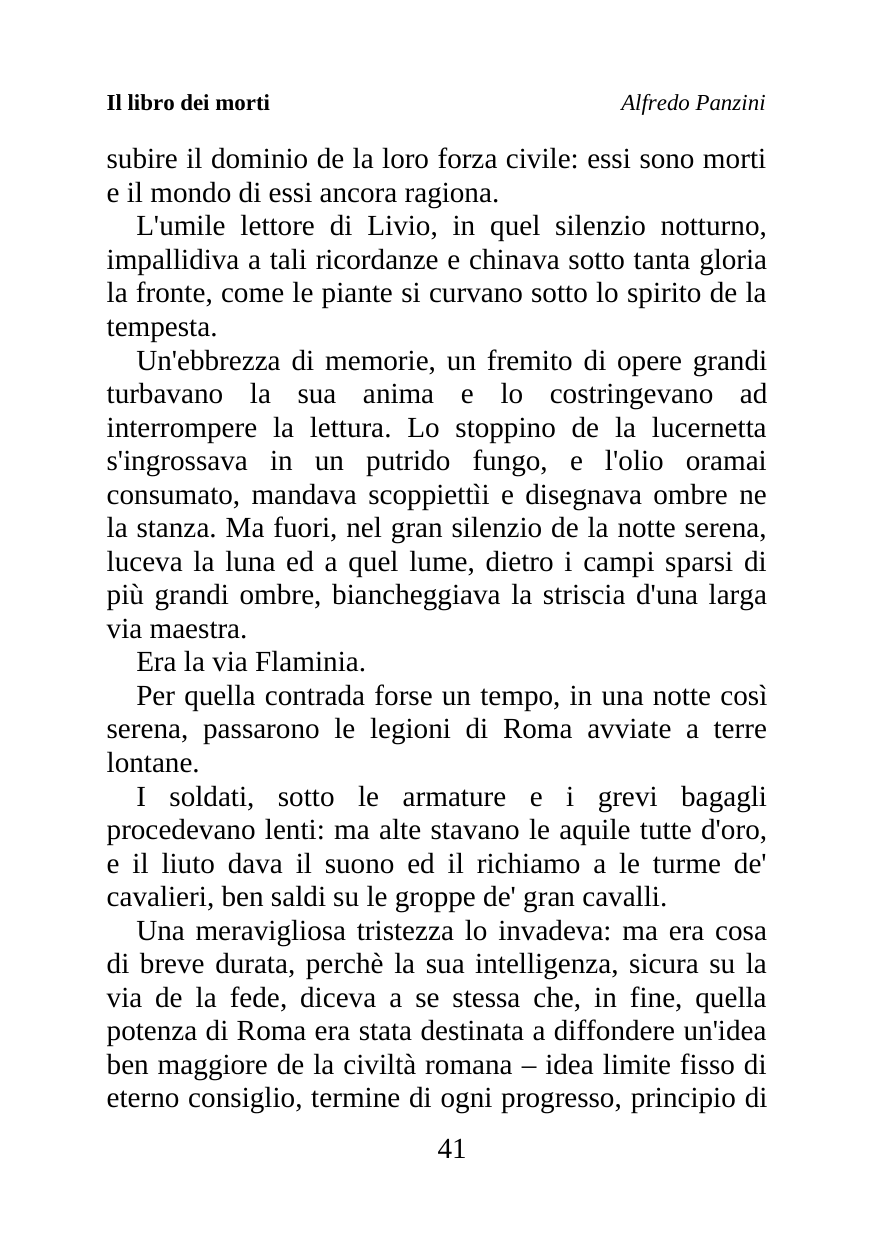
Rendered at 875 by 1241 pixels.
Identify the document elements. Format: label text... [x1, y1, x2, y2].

text subire il dominio de la loro forza civile: essi sono morti e il mondo di essi ancora ragiona. [106, 141, 768, 208]
text Una meravigliosa tristezza lo invadeva: ma era cosa di breve durata, perchè la sua intelligenza, sicura su la via de la fede, diceva a se stessa che, in fine, quella potenza di Roma era stata destinata a diffondere un'idea ben maggiore de la civiltà romana – idea limite fisso di eterno consiglio, termine di ogni progresso, principio di [106, 913, 768, 1114]
text L'umile lettore di Livio, in quel silenzio notturno, impallidiva a tali ricordanze e chinava sotto tanta gloria la fronte, come le piante si curvano sotto lo spirito de la tempesta. [106, 208, 768, 343]
text Un'ebbrezza di memorie, un fremito di opere grandi turbavano la sua anima e lo costringevano ad interrompere la lettura. Lo stoppino de la lucernetta s'ingrossava in un putrido fungo, e l'olio oramai consumato, mandava scoppiettìi e disegnava ombre ne la stanza. Ma fuori, nel gran silenzio de la notte serena, luceva la luna ed a quel lume, dietro i campi sparsi di più grandi ombre, biancheggiava la striscia d'una larga via maestra. [106, 343, 768, 644]
text I soldati, sotto le armature e i grevi bagagli procedevano lenti: ma alte stavano le aquile tutte d'oro, e il liuto dava il suono ed il richiamo a le turme de' cavalieri, ben saldi su le groppe de' gran cavalli. [106, 779, 768, 913]
text Per quella contrada forse un tempo, in una notte così serena, passarono le legioni di Roma avviate a terre lontane. [106, 678, 768, 779]
text Era la via Flaminia. [106, 644, 768, 678]
